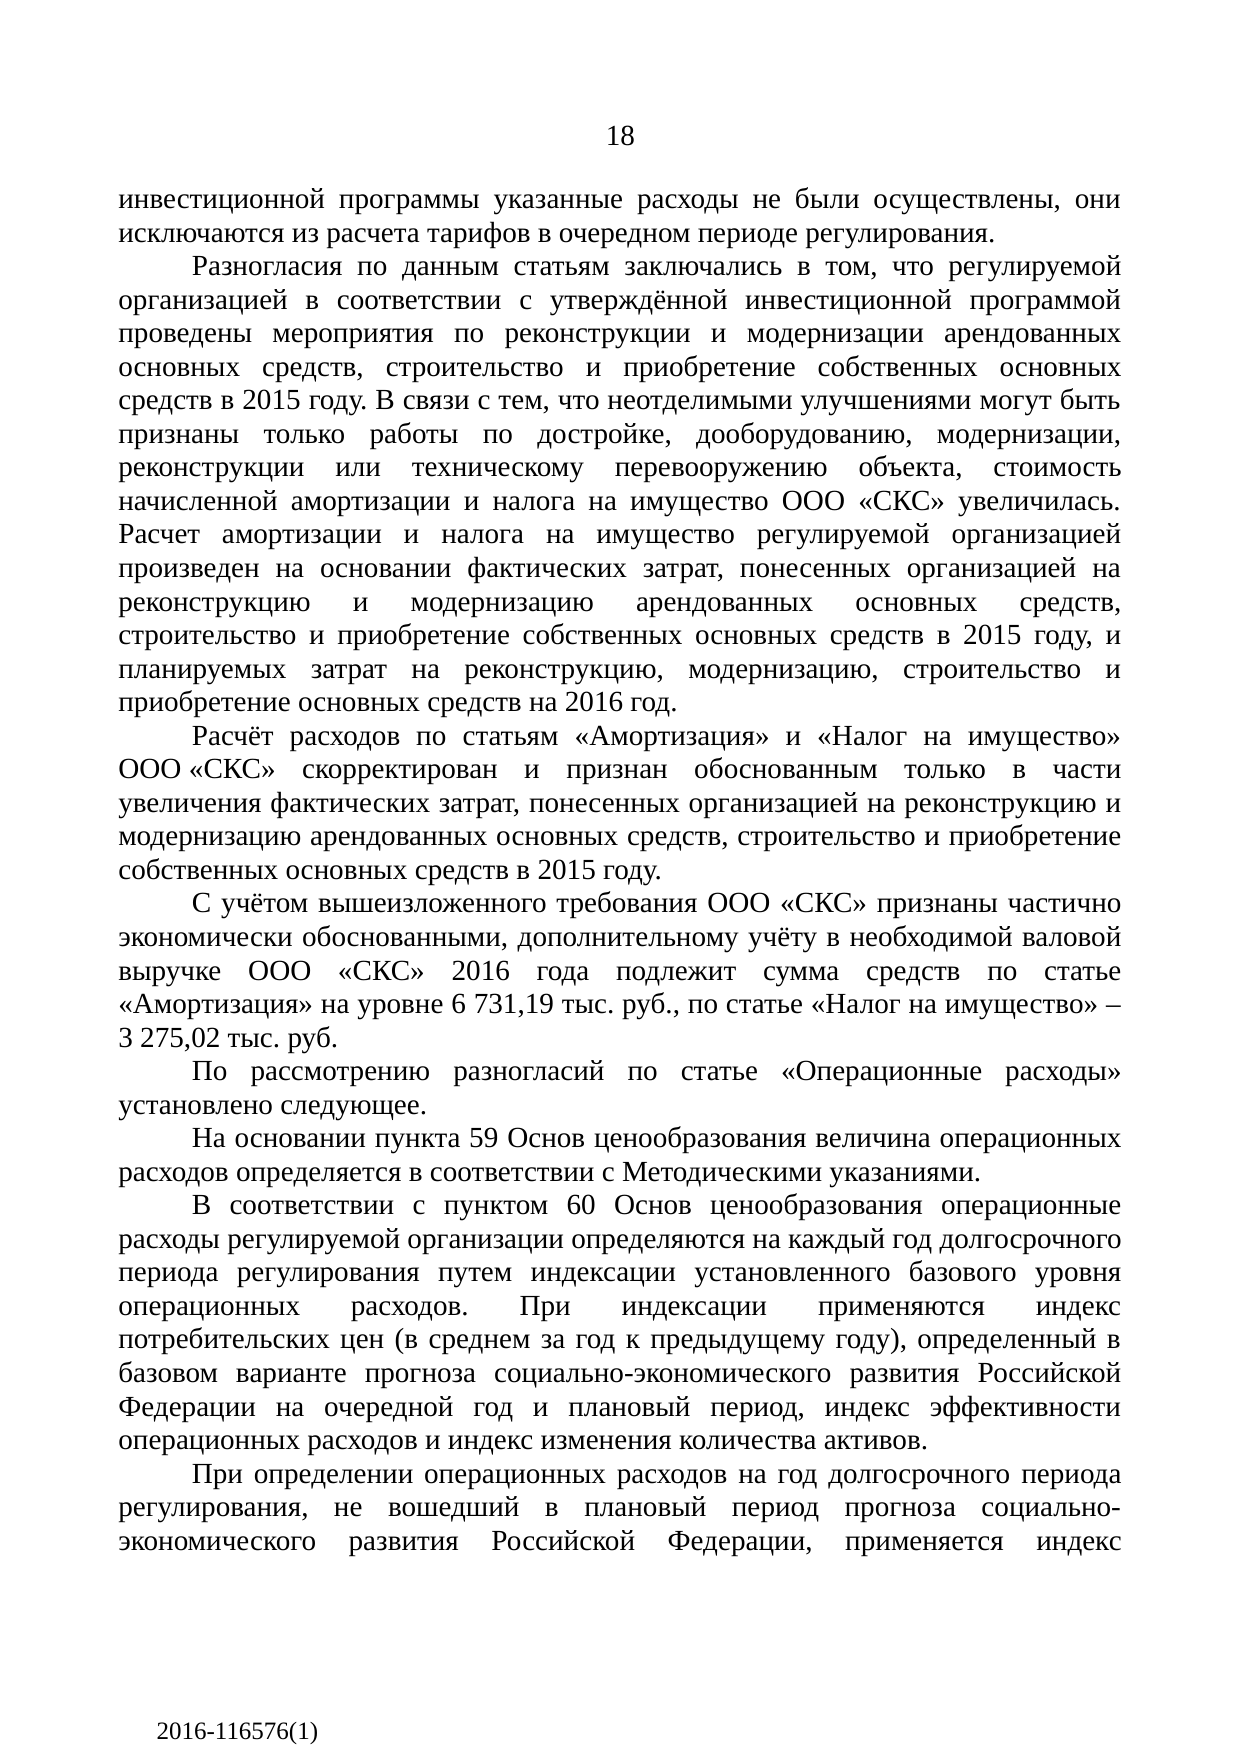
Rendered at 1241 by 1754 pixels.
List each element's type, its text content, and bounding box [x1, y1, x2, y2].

text По рассмотрению разногласий по статье «Операционные расходы» установлено следующее. [118, 1053, 1122, 1120]
text Разногласия по данным статьям заключались в том, что регулируемой организацией в соответствии с утверждённой инвестиционной программой проведены мероприятия по реконструкции и модернизации арендованных основных средств, строительство и приобретение собственных основных средств в 2015 году. В связи с тем, что неотделимыми улучшениями могут быть признаны только работы по достройке, дооборудованию, модернизации, реконструкции или техническому перевооружению объекта, стоимость начисленной амортизации и налога на имущество ООО «СКС» увеличилась. Расчет амортизации и налога на имущество регулируемой организацией произведен на основании фактических затрат, понесенных организацией на реконструкцию и модернизацию арендованных основных средств, строительство и приобретение собственных основных средств в 2015 году, и планируемых затрат на реконструкцию, модернизацию, строительство и приобретение основных средств на 2016 год. [118, 248, 1122, 718]
text На основании пункта 59 Основ ценообразования величина операционных расходов определяется в соответствии с Методическими указаниями. [118, 1120, 1122, 1187]
text инвестиционной программы указанные расходы не были осуществлены, они исключаются из расчета тарифов в очередном периоде регулирования. [118, 181, 1122, 248]
text При определении операционных расходов на год долгосрочного периода регулирования, не вошедший в плановый период прогноза социально-экономического развития Российской Федерации, применяется индекс [118, 1456, 1122, 1556]
text В соответствии с пунктом 60 Основ ценообразования операционные расходы регулируемой организации определяются на каждый год долгосрочного периода регулирования путем индексации установленного базового уровня операционных расходов. При индексации применяются индекс потребительских цен (в среднем за год к предыдущему году), определенный в базовом варианте прогноза социально-экономического развития Российской Федерации на очередной год и плановый период, индекс эффективности операционных расходов и индекс изменения количества активов. [118, 1187, 1122, 1456]
text С учётом вышеизложенного требования ООО «СКС» признаны частично экономически обоснованными, дополнительному учёту в необходимой валовой выручке ООО «СКС» 2016 года подлежит сумма средств по статье «Амортизация» на уровне 6 731,19 тыс. руб., по статье «Налог на имущество» – 3 275,02 тыс. руб. [118, 886, 1122, 1053]
text Расчёт расходов по статьям «Амортизация» и «Налог на имущество» ООО «СКС» скорректирован и признан обоснованным только в части увеличения фактических затрат, понесенных организацией на реконструкцию и модернизацию арендованных основных средств, строительство и приобретение собственных основных средств в 2015 году. [118, 718, 1122, 886]
